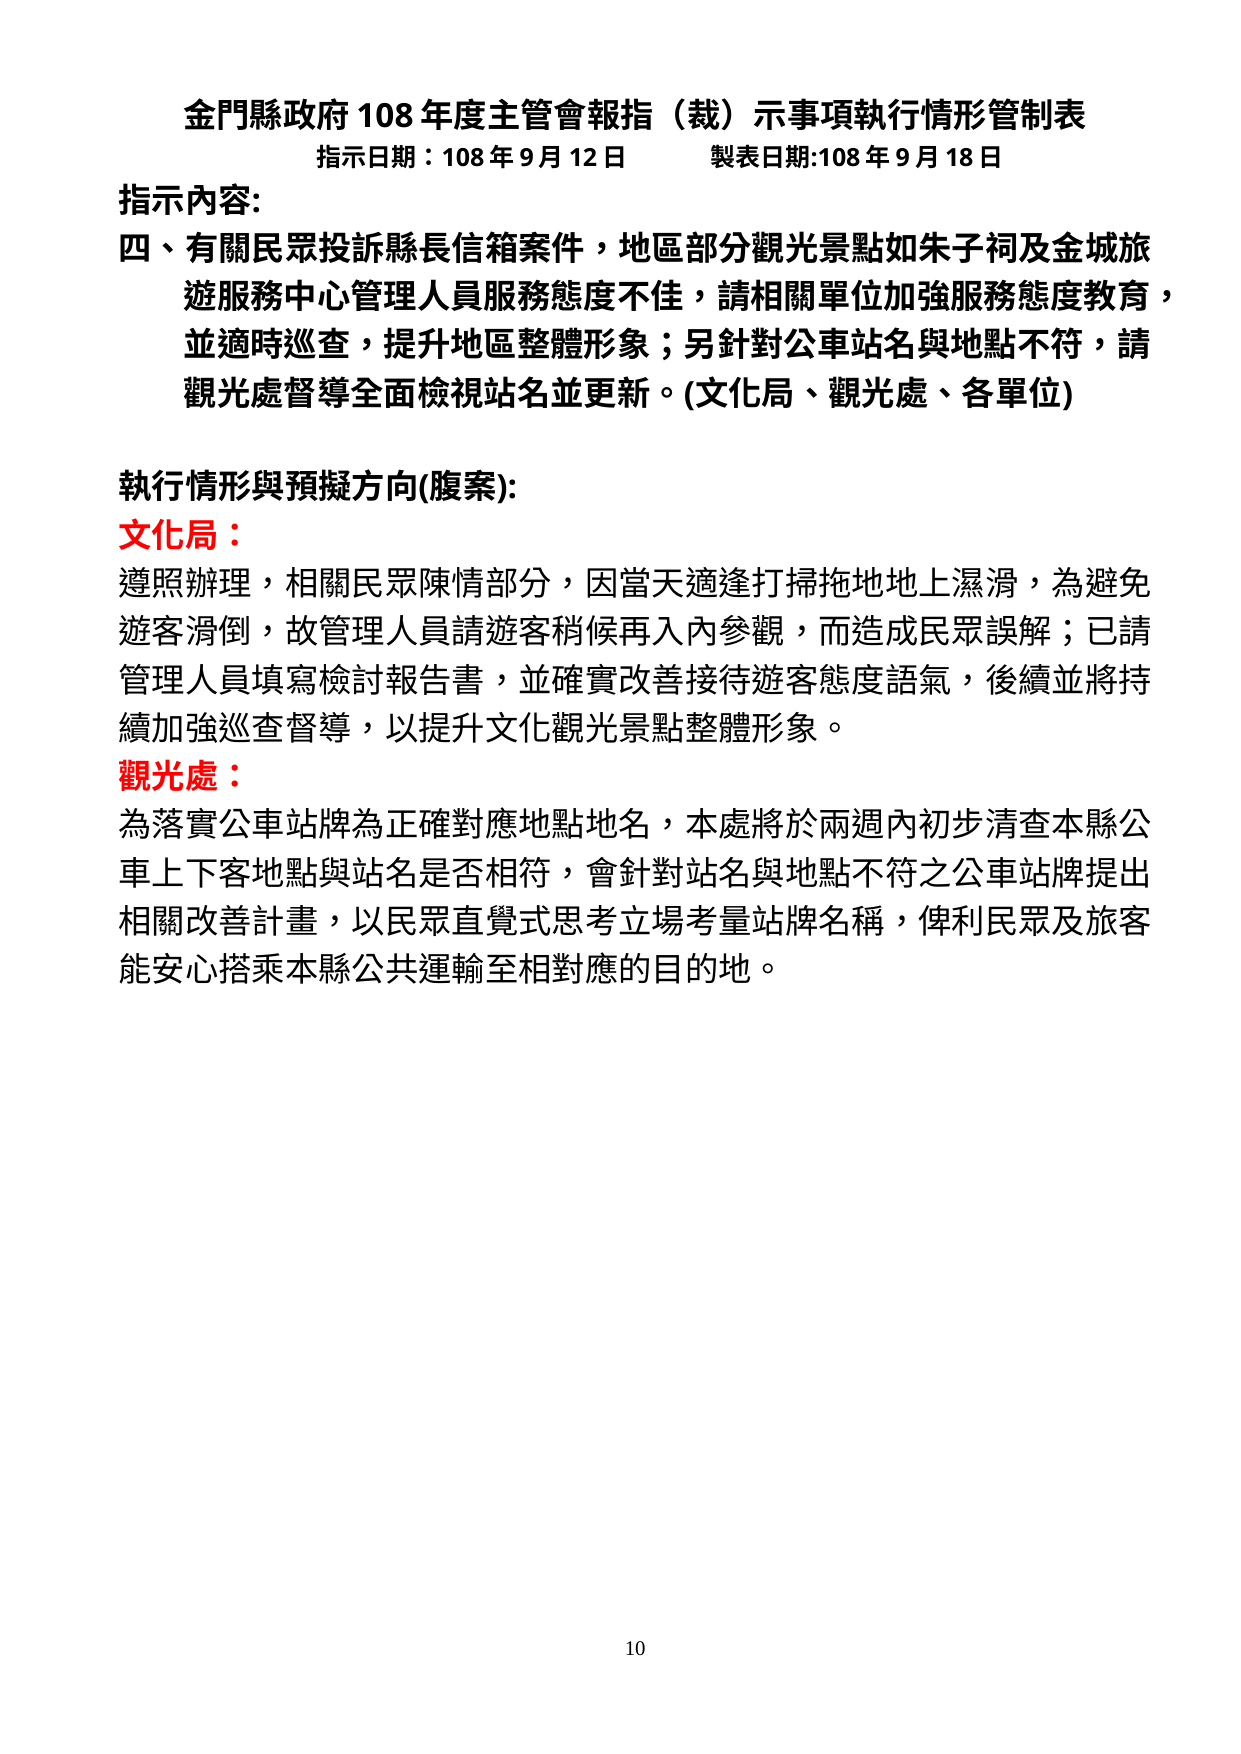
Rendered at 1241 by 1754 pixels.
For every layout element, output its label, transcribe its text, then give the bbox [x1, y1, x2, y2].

text 觀光處： [118, 750, 1152, 798]
text 文化局： [118, 509, 1152, 557]
text 遵照辦理，相關民眾陳情部分，因當天適逢打掃拖地地上濕滑，為避免遊客滑倒，故管理人員請遊客稍候再入內參觀，而造成民眾誤解；已請管理人員填寫檢討報告書，並確實改善接待遊客態度語氣，後續並將持續加強巡查督導，以提升文化觀光景點整體形象。 [118, 557, 1152, 750]
text 執行情形與預擬方向(腹案): [118, 460, 1152, 509]
text 指示內容: [118, 173, 1152, 222]
text 為落實公車站牌為正確對應地點地名，本處將於兩週內初步清查本縣公車上下客地點與站名是否相符，會針對站名與地點不符之公車站牌提出相關改善計畫，以民眾直覺式思考立場考量站牌名稱，俾利民眾及旅客能安心搭乘本縣公共運輸至相對應的目的地。 [118, 798, 1152, 991]
text 四、有關民眾投訴縣長信箱案件，地區部分觀光景點如朱子祠及金城旅遊服務中心管理人員服務態度不佳，請相關單位加強服務態度教育，並適時巡查，提升地區整體形象；另針對公車站名與地點不符，請觀光處督導全面檢視站名並更新。(文化局、觀光處、各單位) [118, 222, 1152, 415]
